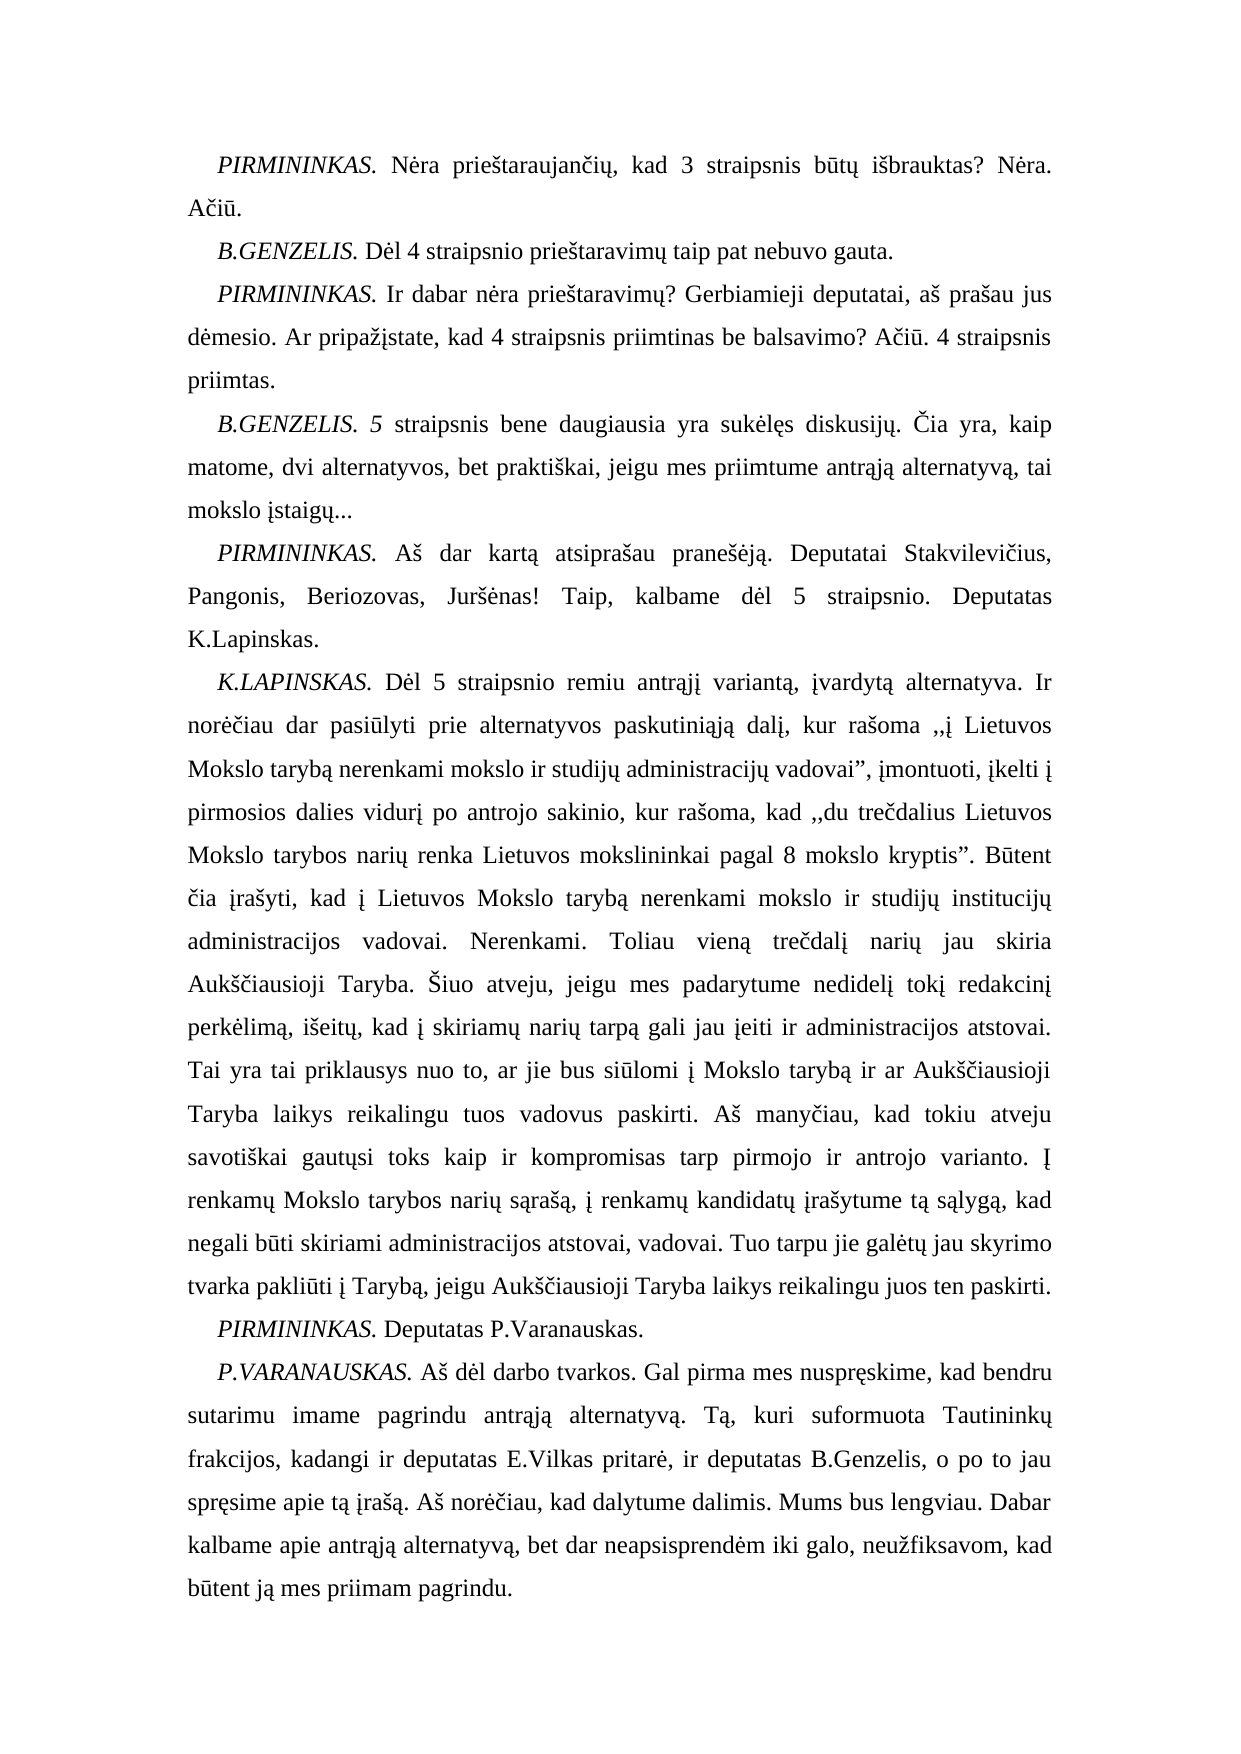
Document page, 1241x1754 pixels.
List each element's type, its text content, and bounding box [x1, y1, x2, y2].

text B.GENZELIS. Dėl 4 straipsnio prieštaravimų taip pat nebuvo gauta. [187, 236, 1053, 265]
text P.VARANAUSKAS. Aš dėl darbo tvarkos. Gal pirma mes nuspręskime, kad bendru sutarimu imame pagrindu antrąją alternatyvą. Tą, kuri suformuota Tautininkų frakcijos, kadangi ir deputatas E.Vilkas pritarė, ir deputatas B.Genzelis, o po to jau spręsime apie tą įrašą. Aš norėčiau, kad dalytume dalimis. Mums bus lengviau. Dabar kalbame apie antrąją alternatyvą, bet dar neapsisprendėm iki galo, neužfiksavom, kad būtent ją mes priimam pagrindu. [187, 1357, 1053, 1602]
text PIRMININKAS. Ir dabar nėra prieštaravimų? Gerbiamieji deputatai, aš prašau jus dėmesio. Ar pripažįstate, kad 4 straipsnis priimtinas be balsavimo? Ačiū. 4 straipsnis priimtas. [187, 279, 1053, 394]
text K.LAPINSKAS. Dėl 5 straipsnio remiu antrąjį variantą, įvardytą alternatyva. Ir norėčiau dar pasiūlyti prie alternatyvos paskutiniąją dalį, kur rašoma ,,į Lietuvos Mokslo tarybą nerenkami mokslo ir studijų administracijų vadovai”, įmontuoti, įkelti į pirmosios dalies vidurį po antrojo sakinio, kur rašoma, kad ,,du trečdalius Lietuvos Mokslo tarybos narių renka Lietuvos mokslininkai pagal 8 mokslo kryptis”. Būtent čia įrašyti, kad į Lietuvos Mokslo tarybą nerenkami mokslo ir studijų institucijų administracijos vadovai. Nerenkami. Toliau vieną trečdalį narių jau skiria Aukščiausioji Taryba. Šiuo atveju, jeigu mes padarytume nedidelį tokį redakcinį perkėlimą, išeitų, kad į skiriamų narių tarpą gali jau įeiti ir administracijos atstovai. Tai yra tai priklausys nuo to, ar jie bus siūlomi į Mokslo tarybą ir ar Aukščiausioji Taryba laikys reikalingu tuos vadovus paskirti. Aš manyčiau, kad tokiu atveju savotiškai gautųsi toks kaip ir kompromisas tarp pirmojo ir antrojo varianto. Į renkamų Mokslo tarybos narių sąrašą, į renkamų kandidatų įrašytume tą sąlygą, kad negali būti skiriami administracijos atstovai, vadovai. Tuo tarpu jie galėtų jau skyrimo tvarka pakliūti į Tarybą, jeigu Aukščiausioji Taryba laikys reikalingu juos ten paskirti. [187, 667, 1053, 1300]
text B.GENZELIS. 5 straipsnis bene daugiausia yra sukėlęs diskusijų. Čia yra, kaip matome, dvi alternatyvos, bet praktiškai, jeigu mes priimtume antrąją alternatyvą, tai mokslo įstaigų... [187, 409, 1053, 524]
text PIRMININKAS. Aš dar kartą atsiprašau pranešėją. Deputatai Stakvilevičius, Pangonis, Beriozovas, Juršėnas! Taip, kalbame dėl 5 straipsnio. Deputatas K.Lapinskas. [187, 538, 1053, 653]
text PIRMININKAS. Nėra prieštaraujančių, kad 3 straipsnis būtų išbrauktas? Nėra. Ačiū. [187, 150, 1053, 222]
text PIRMININKAS. Deputatas P.Varanauskas. [187, 1314, 1053, 1343]
